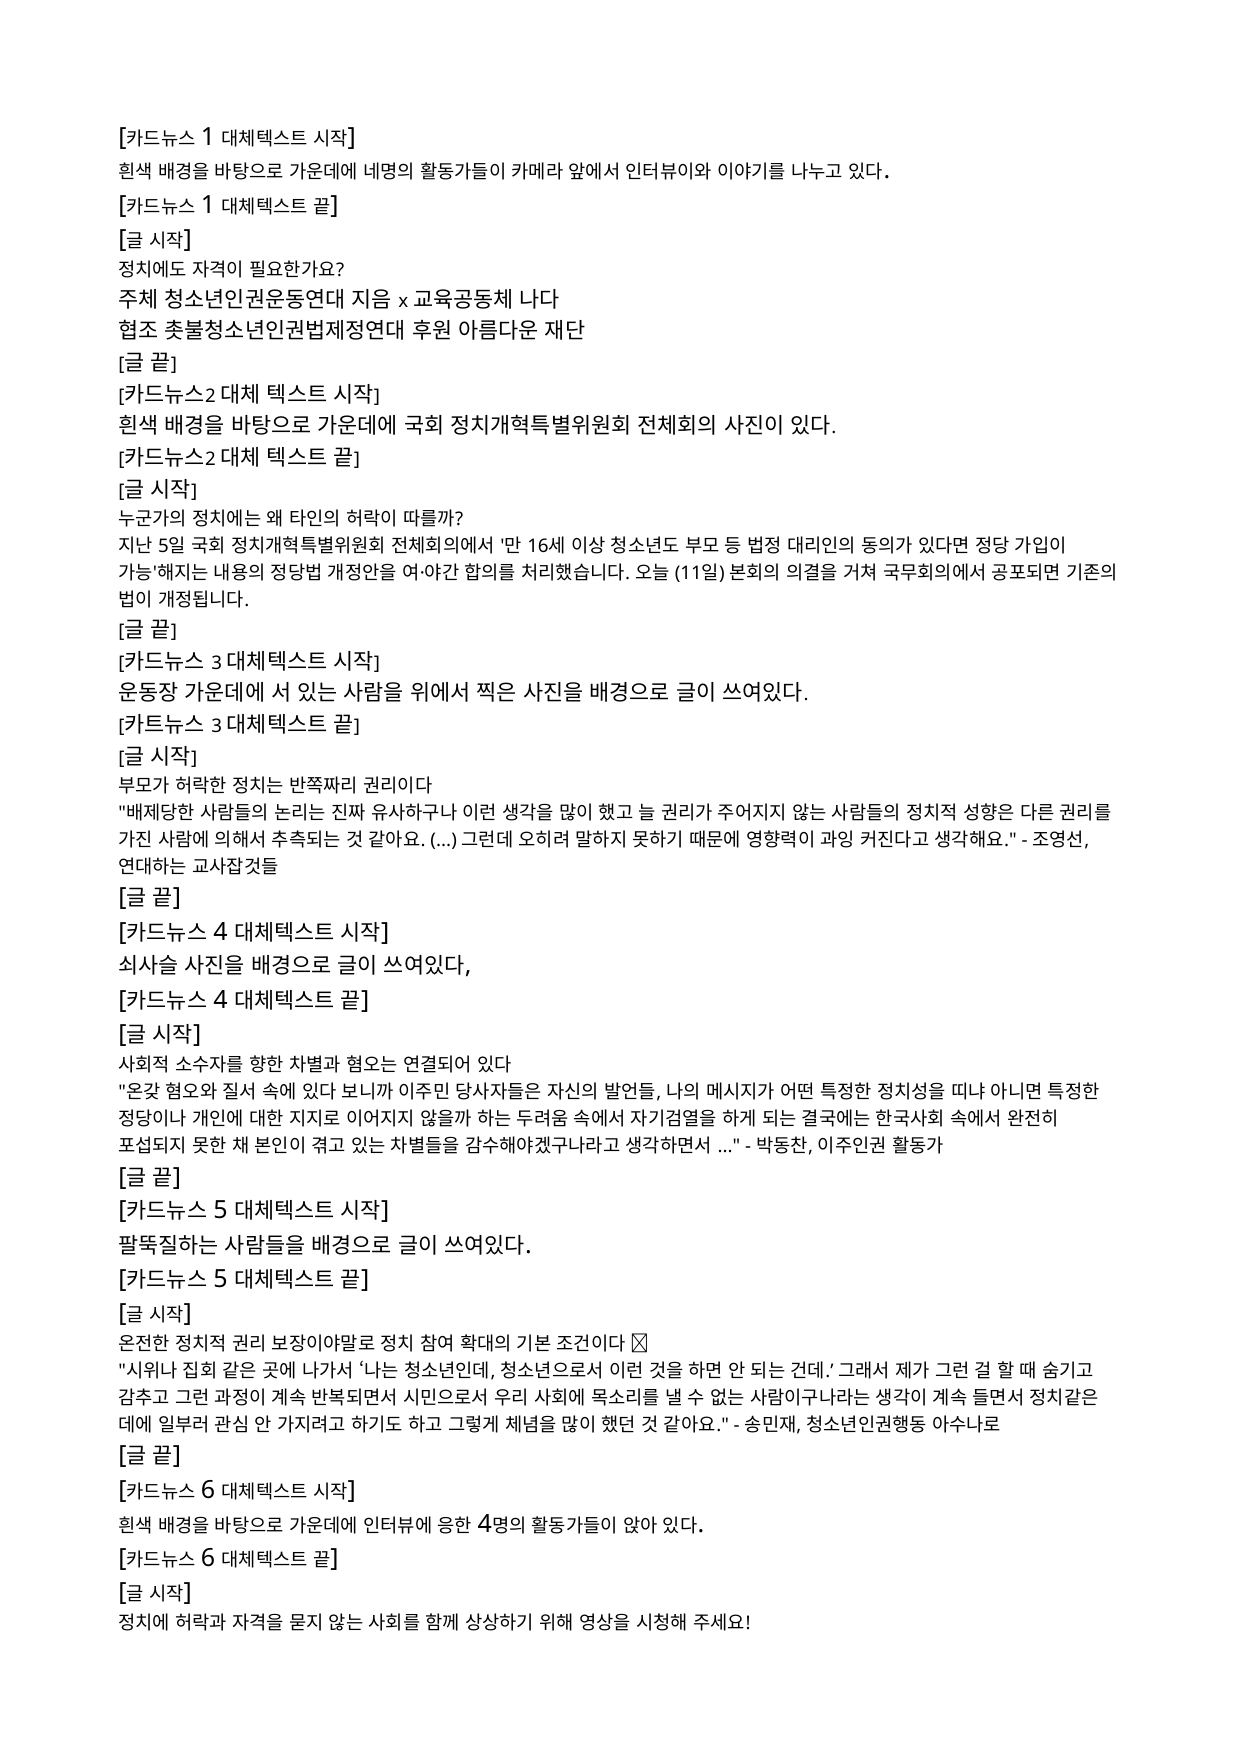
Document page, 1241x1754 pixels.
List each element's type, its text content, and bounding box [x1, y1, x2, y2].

text [글 시작] [118, 739, 1122, 770]
text [카드뉴스 6 대체텍스트 끝] [118, 1539, 1122, 1573]
text [글 시작] [118, 1294, 1122, 1328]
text [카드뉴스 4 대체텍스트 시작] [118, 913, 1122, 947]
text [카드뉴스2 대체 텍스트 시작] [118, 377, 1122, 408]
text [글 시작] [118, 1573, 1122, 1607]
text [카드뉴스 5 대체텍스트 시작] [118, 1192, 1122, 1226]
text [카드뉴스 3 대체텍스트 시작] [118, 644, 1122, 675]
text [카드뉴스2 대체 텍스트 끝] [118, 440, 1122, 472]
text 온전한 정치적 권리 보장이야말로 정치 참여 확대의 기본 조건이다 📢 "시위나 집회 같은 곳에 나가서 ‘나는 청소년인데, 청소년으로서 이런 것을 하면 안 되는 건데.’ 그래서 제가 그런 걸 할 때 숨기고 감추고 그런 과정이 계속 반복되면서 시민으로서 우리 사회에 목소리를 낼 수 없는 사람이구나라는 생각이 계속 들면서 정치같은 데에 일부러 관심 안 가지려고 하기도 하고 그렇게 체념을 많이 했던 것 같아요." - 송민재, 청소년인권행동 아수나로 [글 끝] [118, 1328, 1122, 1471]
text [글 끝] [118, 345, 1122, 377]
text [글 시작] 누군가의 정치에는 왜 타인의 허락이 따를까? 지난 5일 국회 정치개혁특별위원회 전체회의에서 '만 16세 이상 청소년도 부모 등 법정 대리인의 동의가 있다면 정당 가입이 가능'해지는 내용의 정당법 개정안을 여·야간 합의를 처리했습니다. 오늘 (11일) 본회의 의결을 거쳐 국무회의에서 공포되면 기존의 법이 개정됩니다. [118, 472, 1122, 612]
text [글 시작] 사회적 소수자를 향한 차별과 혐오는 연결되어 있다 "온갖 혐오와 질서 속에 있다 보니까 이주민 당사자들은 자신의 발언들, 나의 메시지가 어떤 특정한 정치성을 띠냐 아니면 특정한 정당이나 개인에 대한 지지로 이어지지 않을까 하는 두려움 속에서 자기검열을 하게 되는 결국에는 한국사회 속에서 완전히 포섭되지 못한 채 본인이 겪고 있는 차별들을 감수해야겠구나라고 생각하면서 ..." - 박동찬, 이주인권 활동가 [글 끝] [118, 1015, 1122, 1192]
text [글 시작] [118, 220, 1122, 254]
text 협조 촛불청소년인권법제정연대 후원 아름다운 재단 [118, 313, 1122, 345]
text [카드뉴스 1 대체텍스트 시작] [118, 118, 1122, 152]
text 흰색 배경을 바탕으로 가운데에 인터뷰에 응한 4명의 활동가들이 앉아 있다. [118, 1505, 1122, 1539]
text 흰색 배경을 바탕으로 가운데에 국회 정치개혁특별위원회 전체회의 사진이 있다. [118, 408, 1122, 440]
text [카드뉴스 6 대체텍스트 시작] [118, 1471, 1122, 1505]
text [카트뉴스 3 대체텍스트 끝] [118, 707, 1122, 739]
text 정치에 허락과 자격을 묻지 않는 사회를 함께 상상하기 위해 영상을 시청해 주세요! [118, 1607, 1122, 1635]
text [카드뉴스 5 대체텍스트 끝] [118, 1260, 1122, 1294]
text 팔뚝질하는 사람들을 배경으로 글이 쓰여있다. [118, 1226, 1122, 1260]
text [글 끝] [118, 612, 1122, 644]
text [카드뉴스 1 대체텍스트 끝] [118, 186, 1122, 220]
text 흰색 배경을 바탕으로 가운데에 네명의 활동가들이 카메라 앞에서 인터뷰이와 이야기를 나누고 있다. [118, 152, 1122, 186]
text 쇠사슬 사진을 배경으로 글이 쓰여있다, [118, 947, 1122, 981]
text [카드뉴스 4 대체텍스트 끝] [118, 981, 1122, 1015]
text 운동장 가운데에 서 있는 사람을 위에서 찍은 사진을 배경으로 글이 쓰여있다. [118, 675, 1122, 707]
text 주체 청소년인권운동연대 지음 x 교육공동체 나다 [118, 282, 1122, 313]
text 부모가 허락한 정치는 반쪽짜리 권리이다 "배제당한 사람들의 논리는 진짜 유사하구나 이런 생각을 많이 했고 늘 권리가 주어지지 않는 사람들의 정치적 성향은 다른 권리를 가진 사람에 의해서 추측되는 것 같아요. (...) 그런데 오히려 말하지 못하기 때문에 영향력이 과잉 커진다고 생각해요." - 조영선, 연대하는 교사잡것들 [글 끝] [118, 770, 1122, 913]
text 정치에도 자격이 필요한가요? [118, 254, 1122, 282]
